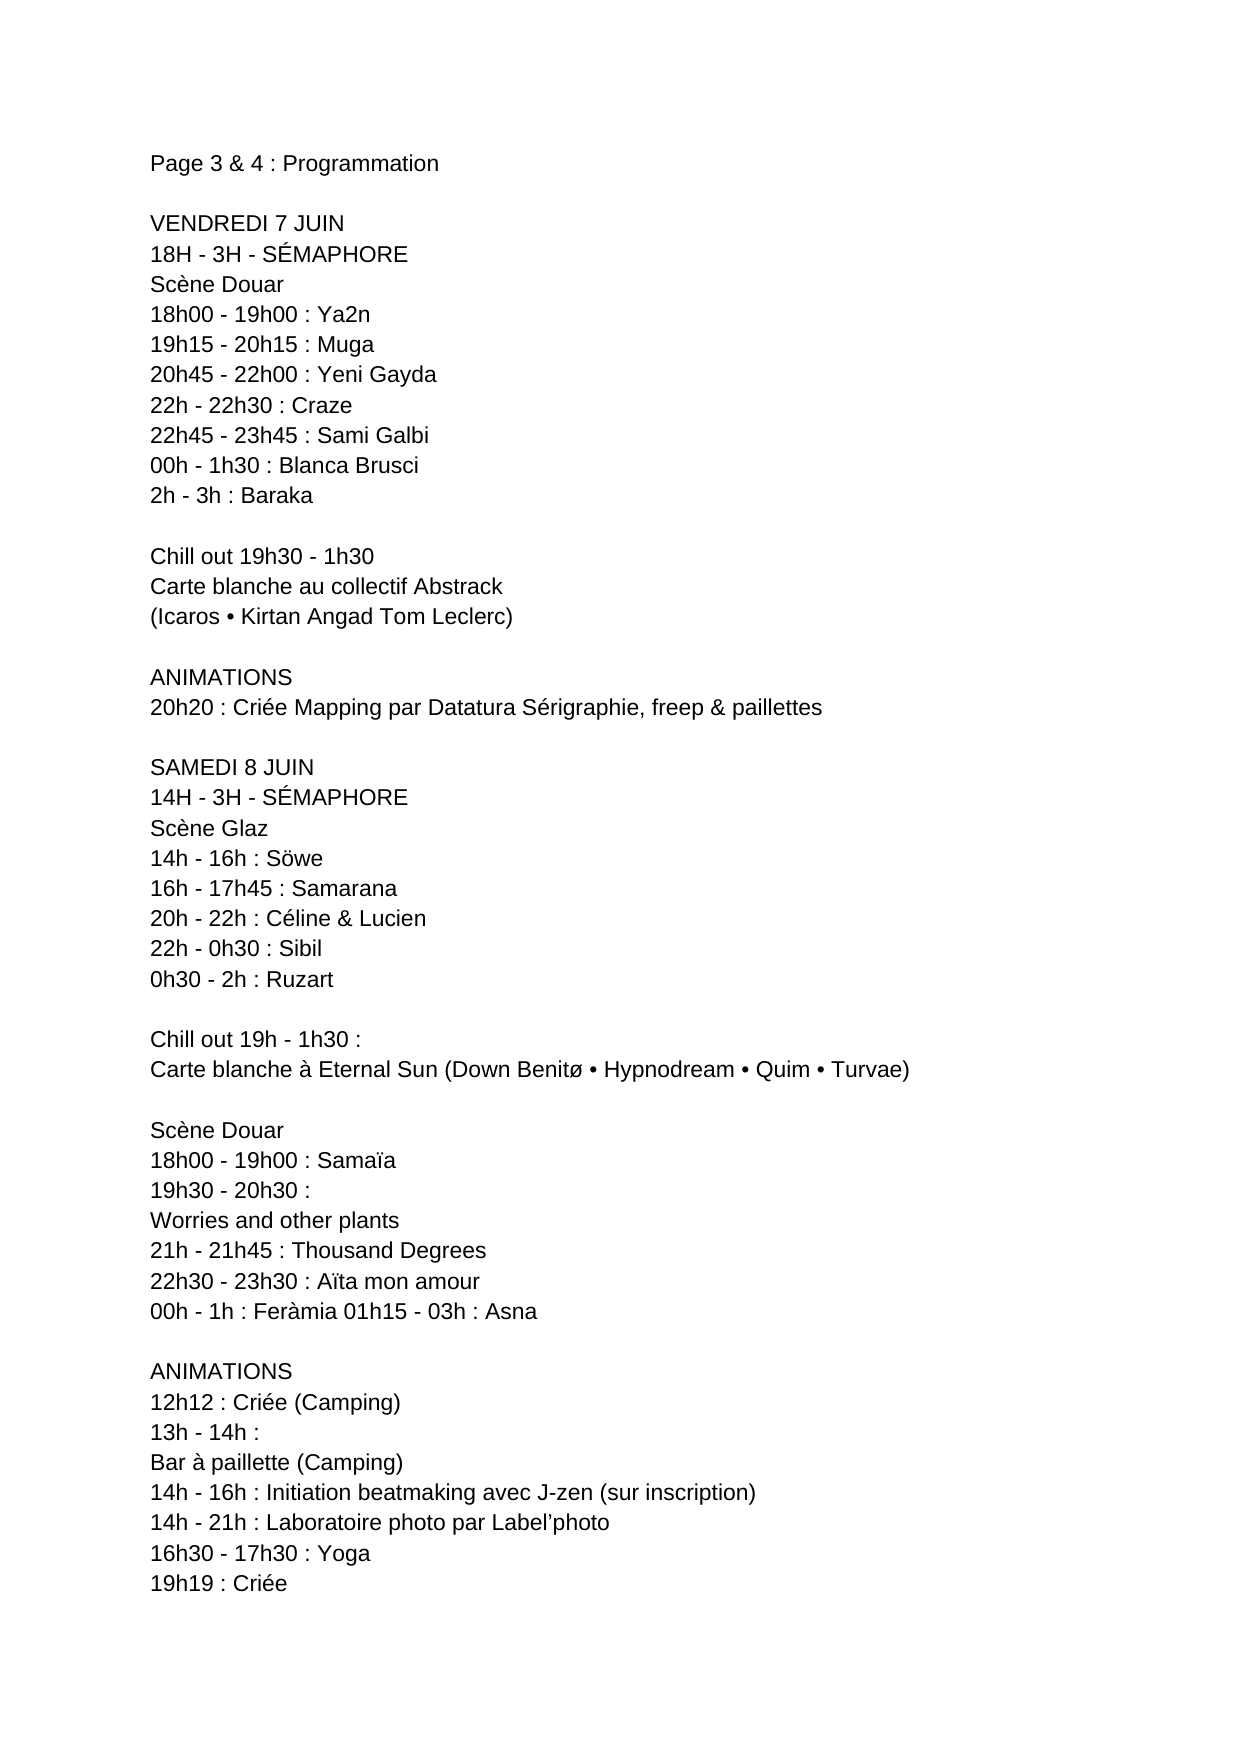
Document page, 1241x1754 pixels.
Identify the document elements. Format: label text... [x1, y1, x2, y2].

text 20h45 - 22h00 : Yeni Gayda [150, 361, 1090, 388]
text (Icaros • Kirtan Angad Tom Leclerc) [150, 603, 1090, 629]
text 22h45 - 23h45 : Sami Galbi [150, 422, 1090, 448]
text 20h20 : Criée Mapping par Datatura Sérigraphie, freep & paillettes [150, 694, 1090, 720]
text 16h - 17h45 : Samarana 20h - 22h : Céline & Lucien [150, 875, 1090, 932]
text 18h00 - 19h00 : Samaïa [150, 1147, 1090, 1173]
text 22h30 - 23h30 : Aïta mon amour [150, 1268, 1090, 1294]
text Scène Douar [150, 1117, 1090, 1143]
text 19h30 - 20h30 : [150, 1177, 1090, 1203]
text 22h - 0h30 : Sibil [150, 935, 1090, 962]
text 2h - 3h : Baraka [150, 482, 1090, 509]
text 14H - 3H - SÉMAPHORE [150, 784, 1090, 811]
text 0h30 - 2h : Ruzart [150, 966, 1090, 992]
text 19h15 - 20h15 : Muga [150, 331, 1090, 358]
text 18h00 - 19h00 : Ya2n [150, 301, 1090, 327]
text Page 3 & 4 : Programmation [150, 150, 1090, 207]
text Bar à paillette (Camping) 14h - 16h : Initiation beatmaking avec J-zen (sur inscription) [150, 1449, 1090, 1506]
text 22h - 22h30 : Craze [150, 392, 1090, 418]
text 19h19 : Criée [150, 1570, 1090, 1596]
text SAMEDI 8 JUIN [150, 754, 1090, 781]
text 00h - 1h30 : Blanca Brusci [150, 452, 1090, 478]
text 00h - 1h : Feràmia 01h15 - 03h : Asna [150, 1298, 1090, 1324]
text 21h - 21h45 : Thousand Degrees [150, 1237, 1090, 1264]
text Chill out 19h30 - 1h30 Carte blanche au collectif Abstrack [150, 543, 1090, 599]
text VENDREDI 7 JUIN 18H - 3H - SÉMAPHORE [150, 210, 1090, 267]
text Chill out 19h - 1h30 : Carte blanche à Eternal Sun (Down Benitø • Hypnodream • Quim • Turvae) [150, 1026, 1090, 1083]
text ANIMATIONS [150, 1328, 1090, 1385]
text Worries and other plants [150, 1207, 1090, 1234]
text Scène Douar [150, 271, 1090, 297]
text ANIMATIONS [150, 663, 1090, 690]
text Scène Glaz [150, 814, 1090, 841]
text 16h30 - 17h30 : Yoga [150, 1539, 1090, 1566]
text 14h - 21h : Laboratoire photo par Label’photo [150, 1509, 1090, 1536]
text 14h - 16h : Söwe [150, 845, 1090, 871]
text 12h12 : Criée (Camping) 13h - 14h : [150, 1388, 1090, 1445]
